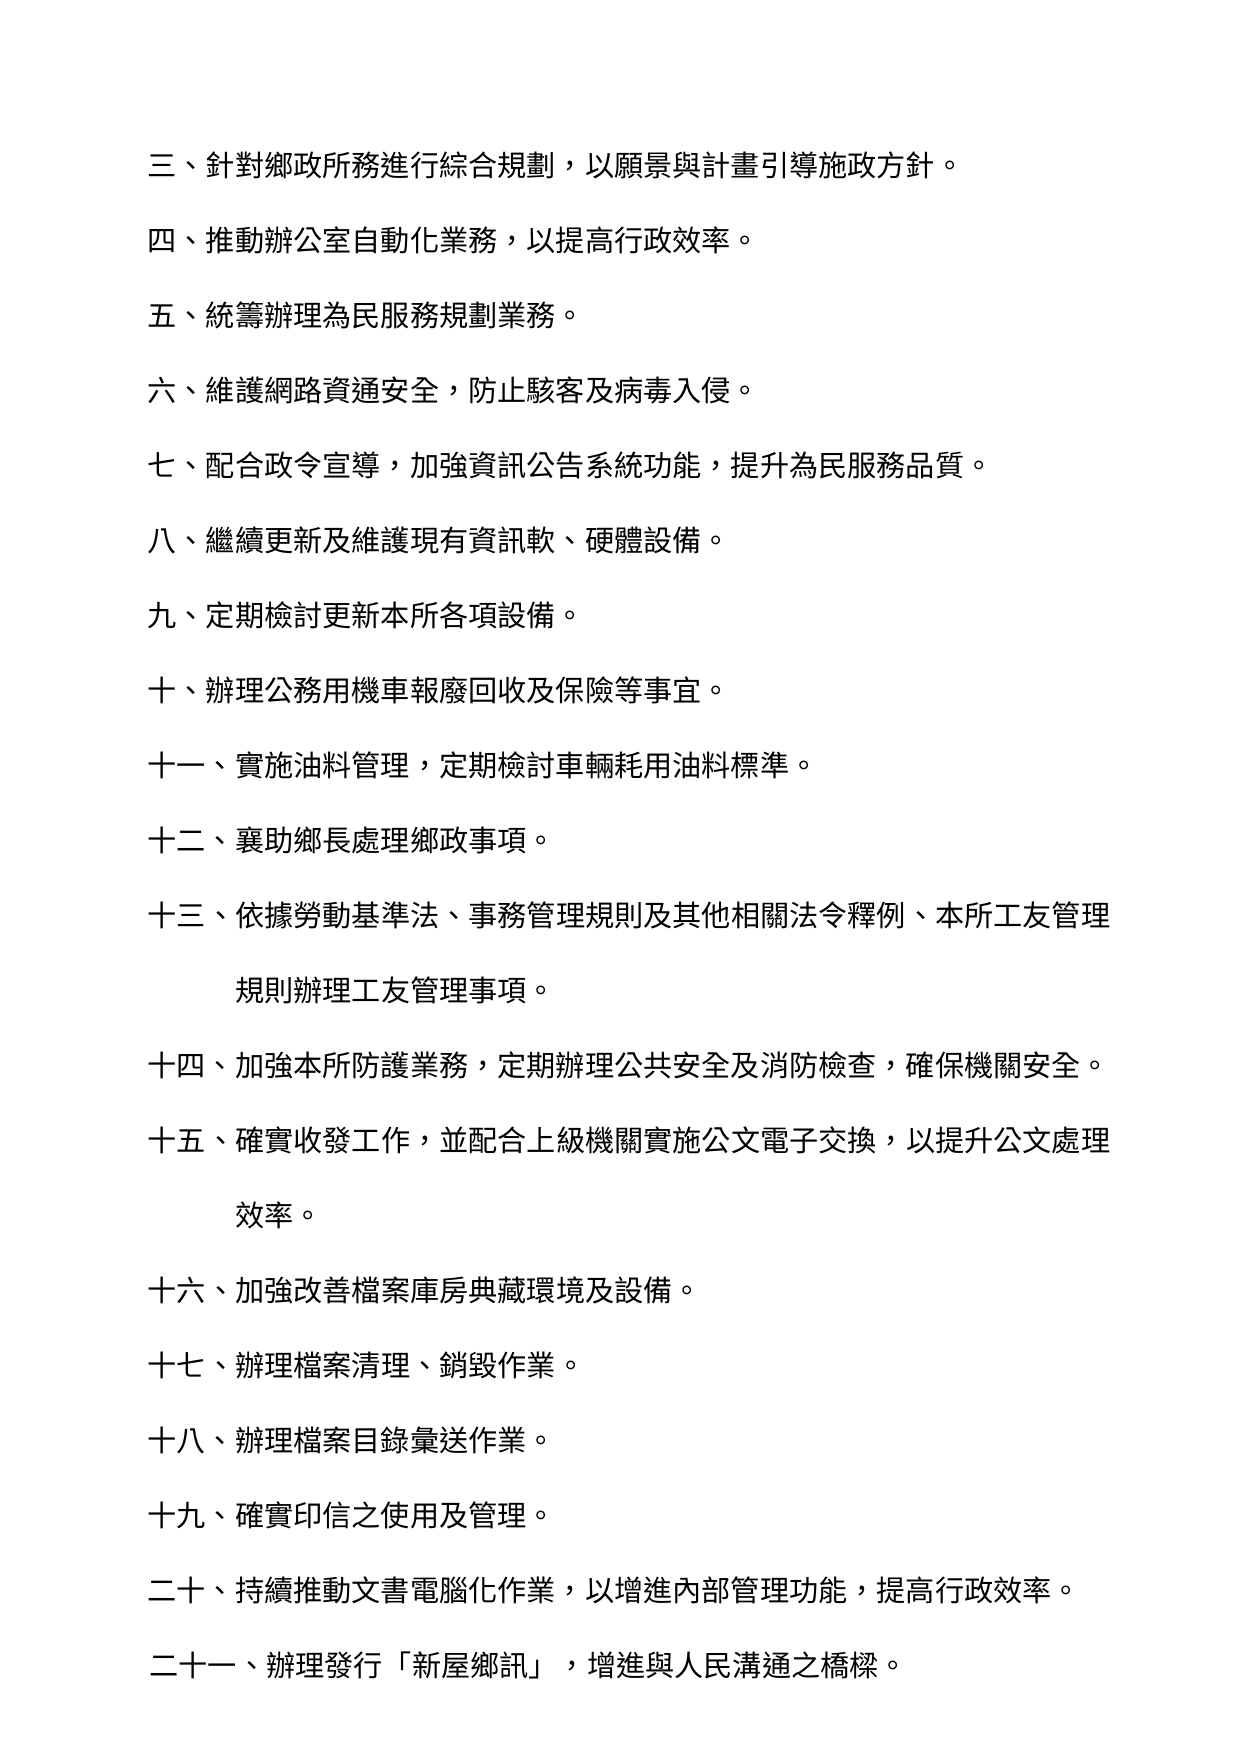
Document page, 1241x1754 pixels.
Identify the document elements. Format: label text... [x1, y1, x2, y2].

text 二十、持續推動文書電腦化作業，以增進內部管理功能，提高行政效率。 [118, 1551, 1122, 1626]
text 十五、確實收發工作，並配合上級機關實施公文電子交換，以提升公文處理效率。 [147, 1101, 1122, 1251]
text 四、推動辦公室自動化業務，以提高行政效率。 [118, 201, 1122, 276]
text 十七、辦理檔案清理、銷毀作業。 [147, 1326, 1122, 1401]
text 十八、辦理檔案目錄彙送作業。 [118, 1401, 1122, 1476]
text 二十一、辦理發行「新屋鄉訊」，增進與人民溝通之橋樑。 [149, 1626, 1122, 1701]
text 六、維護網路資通安全，防止駭客及病毒入侵。 [118, 351, 1122, 426]
text 十六、加強改善檔案庫房典藏環境及設備。 [147, 1251, 1122, 1326]
text 十四、加強本所防護業務，定期辦理公共安全及消防檢查，確保機關安全。 [118, 1026, 1122, 1101]
text 十九、確實印信之使用及管理。 [118, 1476, 1122, 1551]
text 七、配合政令宣導，加強資訊公告系統功能，提升為民服務品質。 [118, 426, 1122, 501]
text 十二、襄助鄉長處理鄉政事項。 [118, 801, 1122, 876]
text 十、辦理公務用機車報廢回收及保險等事宜。 [118, 651, 1122, 726]
text 十三、依據勞動基準法、事務管理規則及其他相關法令釋例、本所工友管理規則辦理工友管理事項。 [147, 876, 1122, 1026]
text 三、針對鄉政所務進行綜合規劃，以願景與計畫引導施政方針。 [118, 126, 1122, 201]
text 八、繼續更新及維護現有資訊軟、硬體設備。 [118, 501, 1122, 576]
text 九、定期檢討更新本所各項設備。 [118, 576, 1122, 651]
text 五、統籌辦理為民服務規劃業務。 [118, 276, 1122, 351]
text 十一、實施油料管理，定期檢討車輛耗用油料標準。 [118, 726, 1122, 801]
